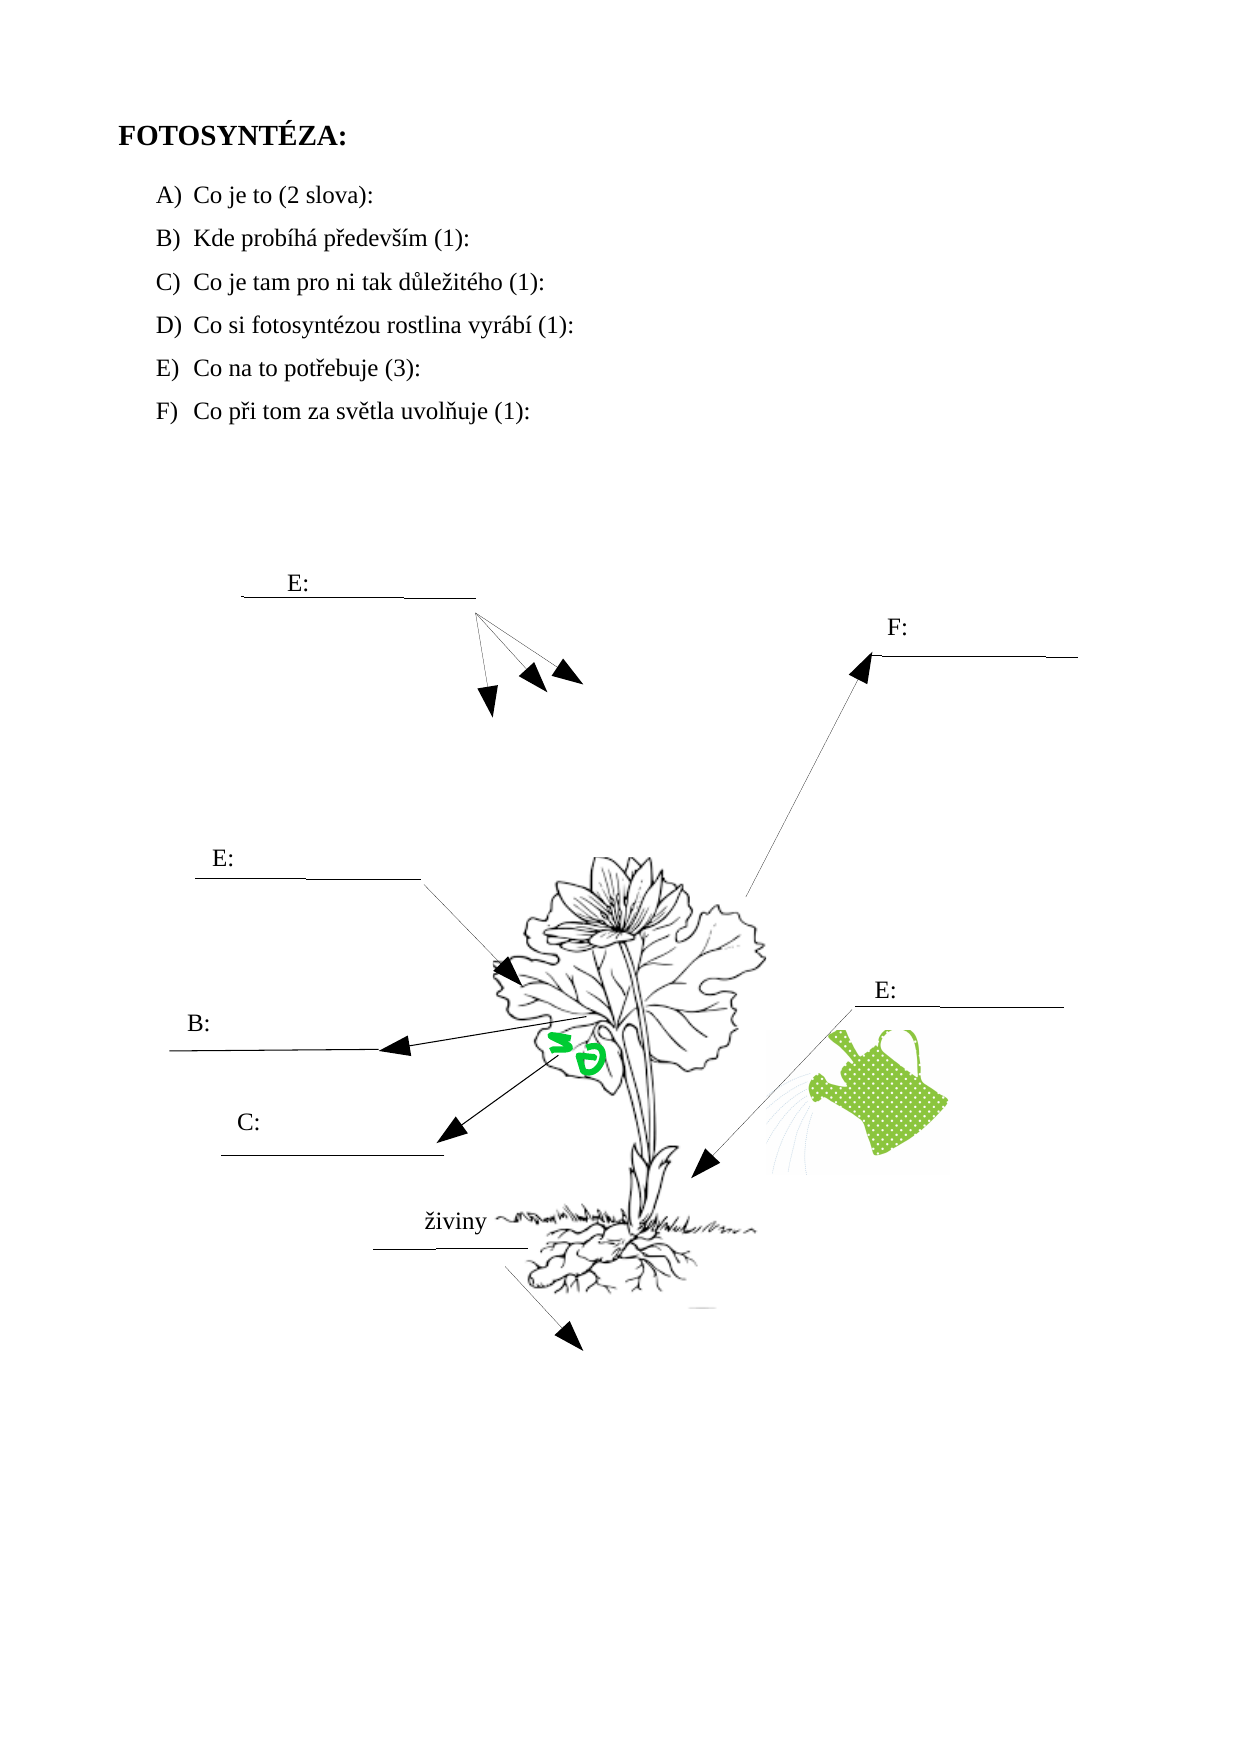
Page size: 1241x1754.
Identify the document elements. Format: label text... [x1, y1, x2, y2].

text [767, 843, 1122, 872]
text FOTOSYNTÉZA: [118, 118, 1122, 152]
list Kde probíhá především (1): [156, 223, 1122, 252]
text [767, 1107, 1122, 1136]
list Co si fotosyntézou rostlina vyrábí (1): [156, 310, 1122, 338]
text F: [476, 612, 1122, 640]
text E: [767, 975, 1122, 1004]
text B: [118, 1008, 492, 1037]
text E: [118, 568, 1122, 597]
text E: [118, 843, 773, 872]
list Co na to potřebuje (3): [156, 353, 1122, 382]
text C: [118, 1107, 484, 1136]
text [767, 1008, 1122, 1037]
text živiny [118, 1206, 492, 1235]
list Co je to (2 slova): [156, 180, 1122, 209]
picture [492, 857, 767, 1309]
text [118, 975, 492, 1004]
text [463, 1107, 492, 1136]
text [767, 1206, 1122, 1235]
list Co při tom za světla uvolňuje (1): [156, 396, 1122, 425]
list Co je tam pro ni tak důležitého (1): [156, 267, 1122, 295]
text [118, 612, 479, 640]
